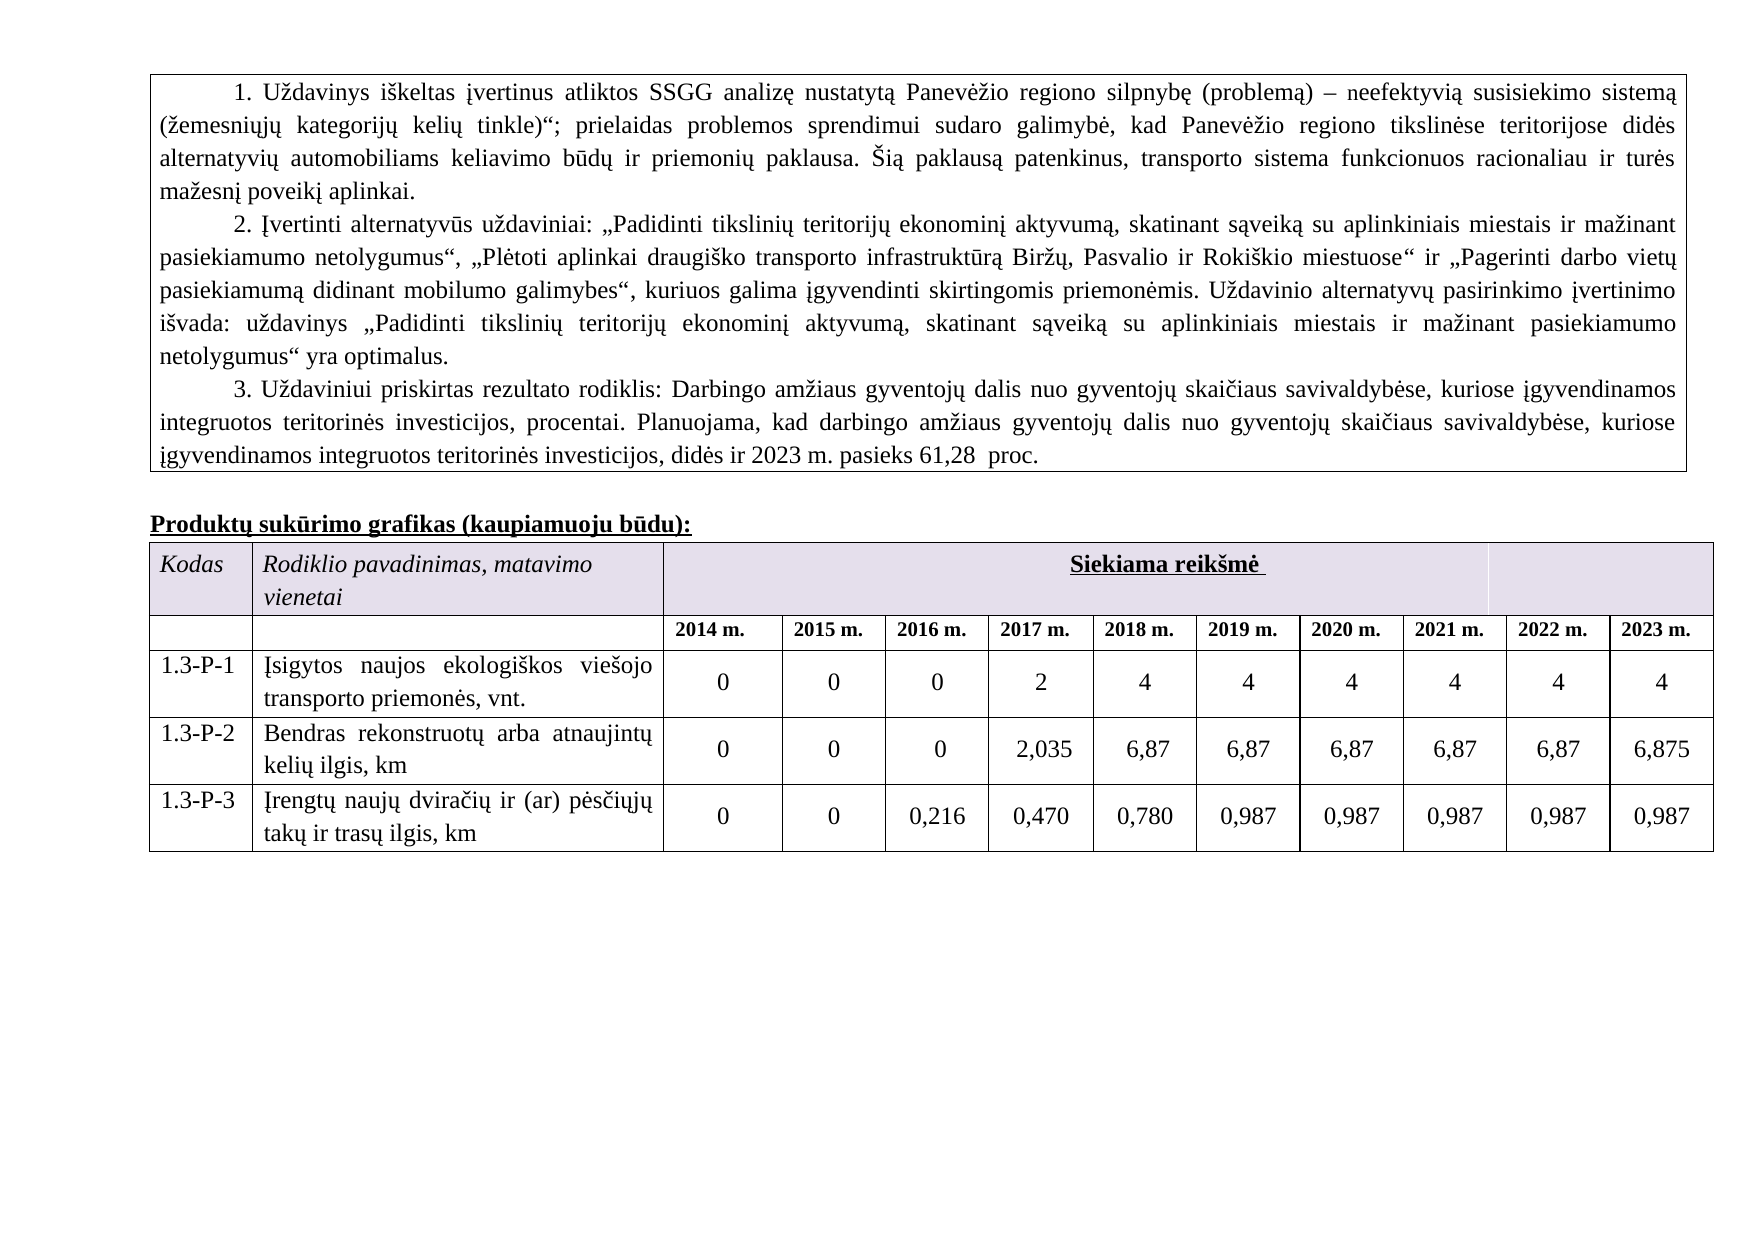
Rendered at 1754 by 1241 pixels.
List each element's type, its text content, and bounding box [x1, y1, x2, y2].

table_header [767, 543, 870, 615]
table_cell 2,035 [989, 718, 1093, 784]
table_cell 2015 m. [783, 616, 885, 649]
table_cell 4 [1301, 651, 1403, 717]
table_cell 6,87 [1301, 718, 1403, 784]
text 3. Uždaviniui priskirtas rezultato rodiklis: Darbingo amžiaus gyventojų dalis nuo gyventojų skaičiaus savivaldybėse, kuriose įgyvendinamos integruotos teritorinės investicijos, procentai. Planuojama, kad darbingo amžiaus gyventojų dalis nuo gyventojų skaičiaus savivaldybėse, kuriose įgyvendinamos integruotos teritorinės investicijos, didės ir 2023 m. pasieks 61,28 proc. [151, 371, 1686, 471]
table_cell 0 [783, 651, 885, 717]
table_cell 6,87 [1094, 718, 1196, 784]
table_cell Įsigytos naujos ekologiškos viešojo transporto priemonės, vnt. [253, 651, 663, 717]
table_cell 0 [664, 785, 782, 851]
table_cell 2016 m. [886, 616, 988, 649]
table_cell 2020 m. [1301, 616, 1403, 649]
table_cell 6,875 [1611, 718, 1713, 784]
table_cell 1.3-P-3 [150, 785, 252, 851]
table_cell 0,987 [1404, 785, 1506, 851]
table_cell 0 [664, 651, 782, 717]
table_cell 0,987 [1507, 785, 1609, 851]
table_header Rodiklio pavadinimas, matavimo vienetai [253, 543, 663, 615]
table_cell 0,216 [886, 785, 988, 851]
table_cell 2018 m. [1094, 616, 1196, 649]
table_header [973, 543, 1060, 615]
table_header [1592, 543, 1713, 615]
table_cell 2022 m. [1507, 616, 1609, 649]
table_header [1282, 543, 1385, 615]
table_cell 0,780 [1094, 785, 1196, 851]
table_cell 0,987 [1197, 785, 1299, 851]
text Produktų sukūrimo grafikas (kaupiamuoju būdu): [150, 509, 1639, 538]
table_header [1385, 543, 1488, 615]
table_cell Įrengtų naujų dviračių ir (ar) pėsčiųjų takų ir trasų ilgis, km [253, 785, 663, 851]
table_cell 6,87 [1507, 718, 1609, 784]
table_cell 2021 m. [1404, 616, 1506, 649]
table_cell 0,987 [1611, 785, 1713, 851]
table_cell 0,987 [1301, 785, 1403, 851]
table_cell [150, 616, 252, 649]
table_cell 4 [1404, 651, 1506, 717]
table_cell 0 [664, 718, 782, 784]
table_cell 4 [1507, 651, 1609, 717]
table_cell 0 [783, 718, 885, 784]
table_header [664, 543, 767, 615]
table_cell 0 [886, 718, 988, 784]
table_cell 4 [1094, 651, 1196, 717]
table_cell 2014 m. [664, 616, 782, 649]
table_header [870, 543, 973, 615]
table_cell 4 [1197, 651, 1299, 717]
table_cell [253, 616, 663, 649]
table_cell 0,470 [989, 785, 1093, 851]
table_cell 0 [783, 785, 885, 851]
table_cell 6,87 [1404, 718, 1506, 784]
text 2. Įvertinti alternatyvūs uždaviniai: „Padidinti tikslinių teritorijų ekonominį aktyvumą, skatinant sąveiką su aplinkiniais miestais ir mažinant pasiekiamumo netolygumus“, „Plėtoti aplinkai draugiško transporto infrastruktūrą Biržų, Pasvalio ir Rokiškio miestuose“ ir „Pagerinti darbo vietų pasiekiamumą didinant mobilumo galimybes“, kuriuos galima įgyvendinti skirtingomis priemonėmis. Uždavinio alternatyvų pasirinkimo įvertinimo išvada: uždavinys „Padidinti tikslinių teritorijų ekonominį aktyvumą, skatinant sąveiką su aplinkiniais miestais ir mažinant pasiekiamumo netolygumus“ yra optimalus. [151, 206, 1686, 370]
table_cell 2017 m. [989, 616, 1093, 649]
table_cell 6,87 [1197, 718, 1299, 784]
table_cell 1.3-P-1 [150, 651, 252, 717]
text 1. Uždavinys iškeltas įvertinus atliktos SSGG analizę nustatytą Panevėžio regiono silpnybę (problemą) – neefektyvią susisiekimo sistemą (žemesniųjų kategorijų kelių tinkle)“; prielaidas problemos sprendimui sudaro galimybė, kad Panevėžio regiono tikslinėse teritorijose didės alternatyvių automobiliams keliavimo būdų ir priemonių paklausa. Šią paklausą patenkinus, transporto sistema funkcionuos racionaliau ir turės mažesnį poveikį aplinkai. [151, 75, 1686, 205]
table_header Siekiama reikšmė [1060, 543, 1282, 615]
table_header [1489, 543, 1592, 615]
table_cell 2 [989, 651, 1093, 717]
table_header Kodas [150, 543, 252, 615]
table_cell 0 [886, 651, 988, 717]
table_cell 2019 m. [1197, 616, 1299, 649]
table_cell Bendras rekonstruotų arba atnaujintų kelių ilgis, km [253, 718, 663, 784]
table_cell 4 [1611, 651, 1713, 717]
table_cell 1.3-P-2 [150, 718, 252, 784]
table_cell 2023 m. [1611, 616, 1713, 649]
